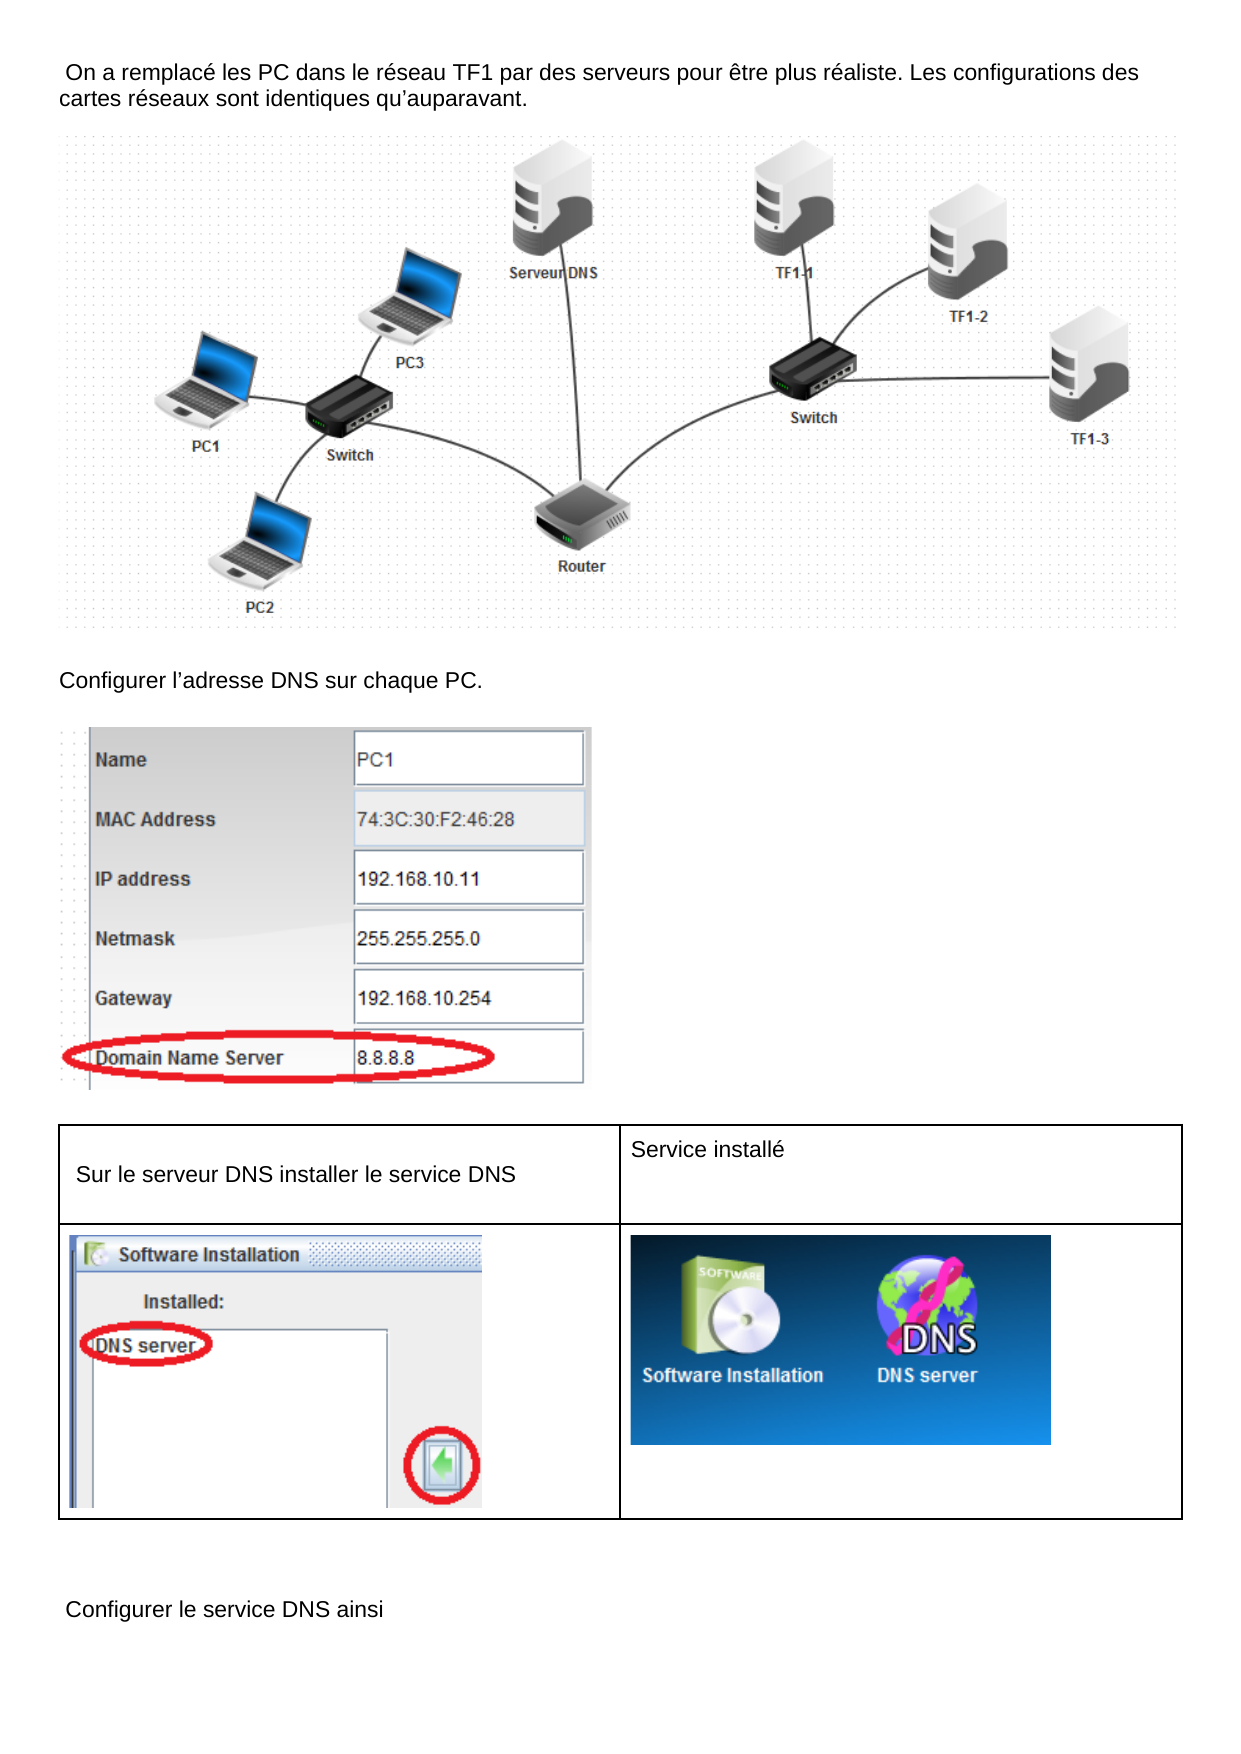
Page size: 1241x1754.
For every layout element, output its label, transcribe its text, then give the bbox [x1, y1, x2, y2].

text Configurer l’adresse DNS sur chaque PC. [59, 667, 1181, 693]
picture [69, 1235, 482, 1508]
picture [58, 136, 1182, 633]
table_cell [60, 1225, 619, 1518]
picture [630, 1235, 1051, 1445]
text Configurer le service DNS ainsi [59, 1596, 1181, 1622]
table_header Sur le serveur DNS installer le service DNS [60, 1126, 619, 1223]
picture [58, 727, 592, 1090]
table_header Service installé [621, 1126, 1181, 1223]
table_cell [621, 1225, 1181, 1518]
text On a remplacé les PC dans le réseau TF1 par des serveurs pour être plus réaliste. Les configurations des cartes réseaux sont identiques qu’auparavant. [59, 59, 1181, 112]
